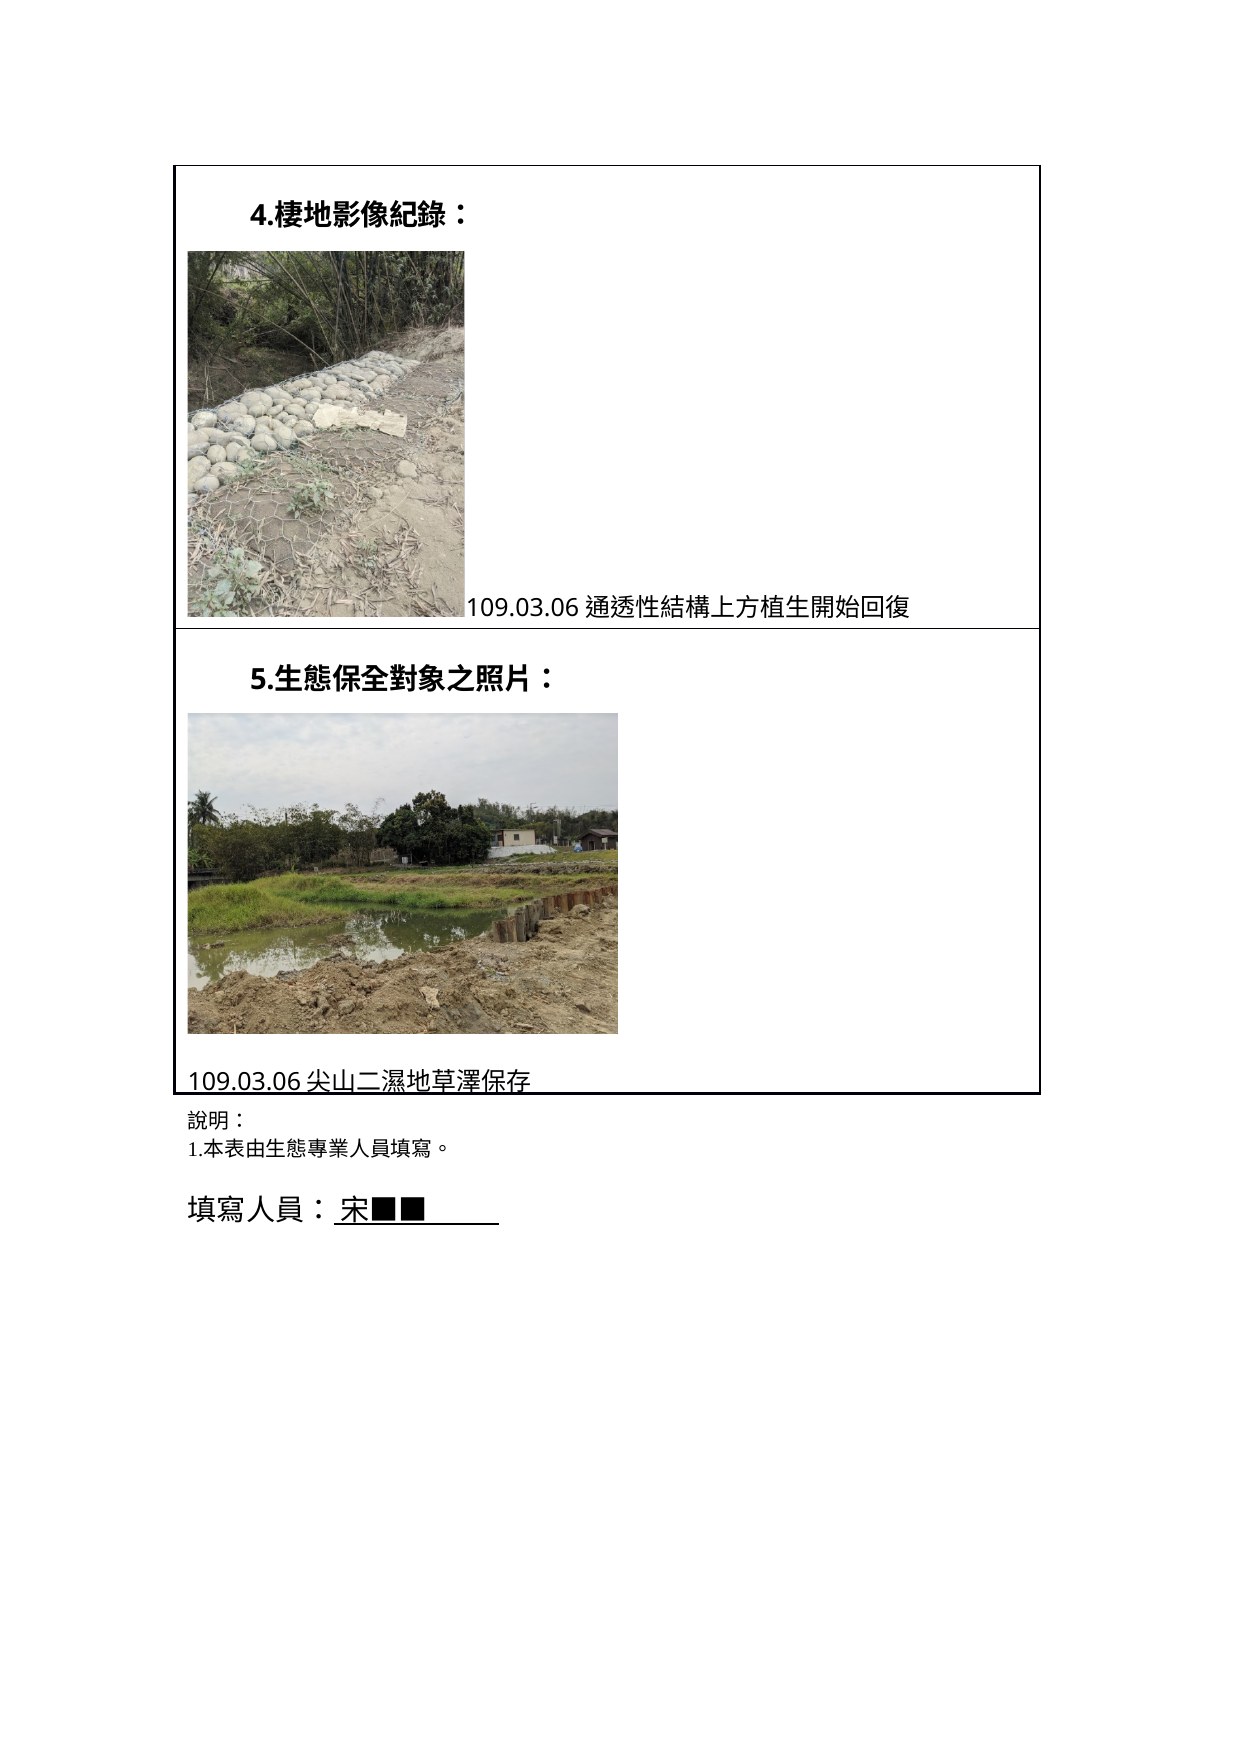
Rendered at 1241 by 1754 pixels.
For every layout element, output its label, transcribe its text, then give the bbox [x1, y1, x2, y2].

text 說明： [187, 1095, 1053, 1132]
text 填寫人員： 宋■■ [187, 1186, 1053, 1229]
text 1.本表由生態專業人員填寫。 [187, 1132, 1053, 1162]
table_cell 5.生態保全對象之照片： 109.03.06尖山二濕地草澤保存 [176, 629, 1039, 1092]
picture [187, 251, 465, 617]
picture [187, 713, 618, 1034]
table_cell 4.棲地影像紀錄： 109.03.06 通透性結構上方植生開始回復 [176, 166, 1039, 628]
